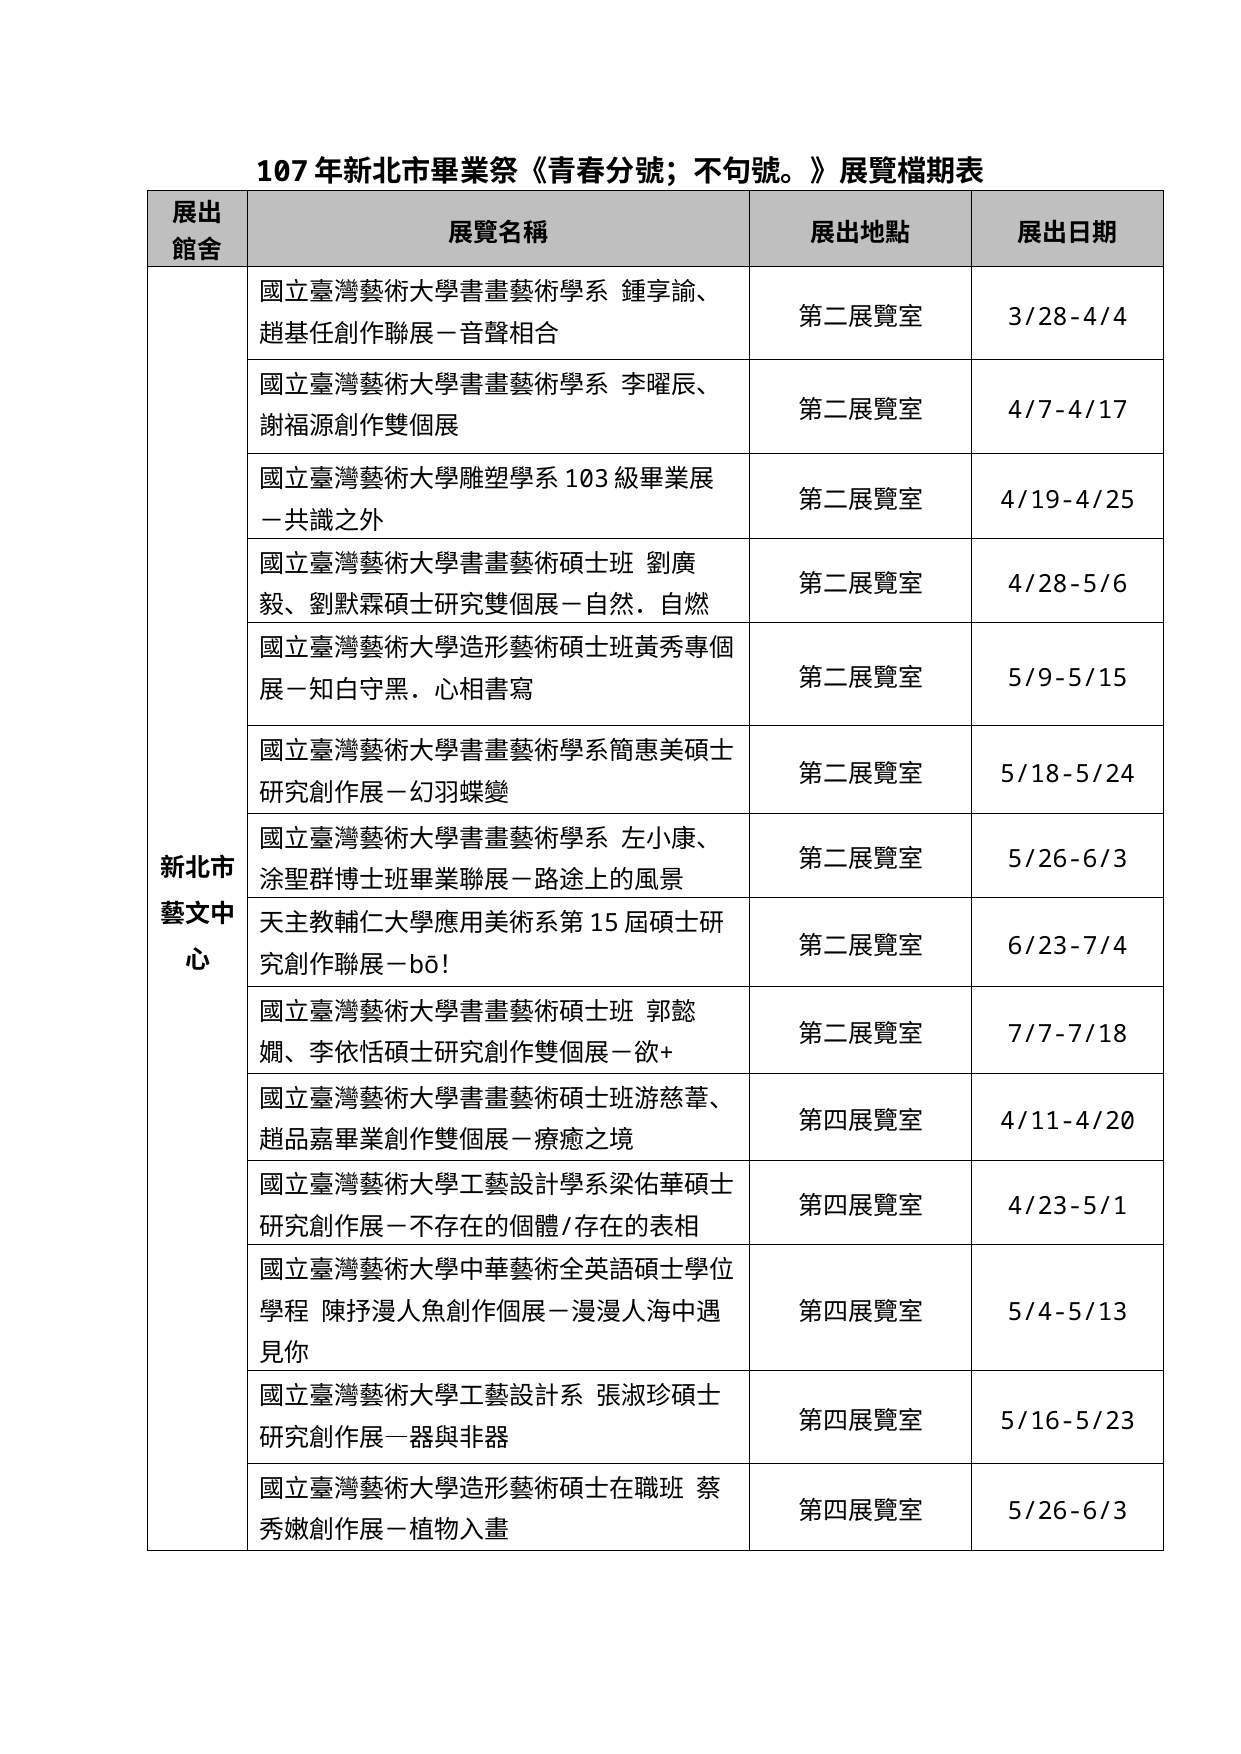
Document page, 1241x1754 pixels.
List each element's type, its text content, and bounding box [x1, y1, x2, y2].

table_cell 第二展覽室 [750, 623, 971, 725]
table_cell 國立臺灣藝術大學書畫藝術學系 李曜辰、謝福源創作雙個展 [248, 360, 749, 453]
table_cell 國立臺灣藝術大學造形藝術碩士班黃秀專個展－知白守黑．心相書寫 [248, 623, 749, 725]
table_cell 5/18-5/24 [972, 726, 1163, 813]
table_cell 新北市藝文中心 [148, 267, 247, 1550]
table_cell 5/9-5/15 [972, 623, 1163, 725]
table_cell 國立臺灣藝術大學造形藝術碩士在職班 蔡秀嫩創作展－植物入畫 [248, 1464, 749, 1550]
table_header 展出日期 [972, 191, 1163, 266]
table_cell 6/23-7/4 [972, 898, 1163, 986]
table_cell 第四展覽室 [750, 1074, 971, 1159]
table_header 展覽名稱 [248, 191, 749, 266]
table_cell 4/19-4/25 [972, 454, 1163, 538]
table_cell 第二展覽室 [750, 360, 971, 453]
table_cell 第二展覽室 [750, 898, 971, 986]
table_header 展出地點 [750, 191, 971, 266]
table_cell 4/11-4/20 [972, 1074, 1163, 1159]
table_cell 第二展覽室 [750, 539, 971, 622]
table_cell 第二展覽室 [750, 454, 971, 538]
table_cell 第四展覽室 [750, 1464, 971, 1550]
table_cell 第二展覽室 [750, 726, 971, 813]
table_cell 5/26-6/3 [972, 1464, 1163, 1550]
table_cell 3/28-4/4 [972, 267, 1163, 359]
table_cell 5/16-5/23 [972, 1371, 1163, 1463]
table_header 展出 館舍 [148, 191, 247, 266]
table_cell 國立臺灣藝術大學書畫藝術碩士班游慈葦、趙品嘉畢業創作雙個展－療癒之境 [248, 1074, 749, 1159]
table_cell 天主教輔仁大學應用美術系第15屆碩士研究創作聯展－bō！ [248, 898, 749, 986]
table_cell 國立臺灣藝術大學書畫藝術學系 鍾享諭、趙基任創作聯展－音聲相合 [248, 267, 749, 359]
table_cell 5/26-6/3 [972, 814, 1163, 897]
table_cell 國立臺灣藝術大學書畫藝術碩士班 劉廣毅、劉默霖碩士研究雙個展－自然．自燃 [248, 539, 749, 622]
table_cell 4/7-4/17 [972, 360, 1163, 453]
table_cell 國立臺灣藝術大學中華藝術全英語碩士學位學程 陳抒漫人魚創作個展－漫漫人海中遇見你 [248, 1245, 749, 1370]
table_cell 4/28-5/6 [972, 539, 1163, 622]
table_cell 國立臺灣藝術大學書畫藝術學系 左小康、涂聖群博士班畢業聯展－路途上的風景 [248, 814, 749, 897]
table_cell 國立臺灣藝術大學書畫藝術學系簡惠美碩士研究創作展－幻羽蝶變 [248, 726, 749, 813]
table_cell 第四展覽室 [750, 1161, 971, 1244]
table_cell 第二展覽室 [750, 814, 971, 897]
table_cell 國立臺灣藝術大學雕塑學系103級畢業展－共識之外 [248, 454, 749, 538]
table_cell 第四展覽室 [750, 1371, 971, 1463]
table_cell 第四展覽室 [750, 1245, 971, 1370]
text 107年新北市畢業祭《青春分號；不句號。》展覽檔期表 [148, 148, 1092, 190]
table_cell 國立臺灣藝術大學工藝設計學系梁佑華碩士研究創作展－不存在的個體/存在的表相 [248, 1161, 749, 1244]
table_cell 第二展覽室 [750, 267, 971, 359]
table_cell 7/7-7/18 [972, 987, 1163, 1073]
table_cell 國立臺灣藝術大學書畫藝術碩士班 郭懿嫺、李依恬碩士研究創作雙個展－欲+ [248, 987, 749, 1073]
table_cell 第二展覽室 [750, 987, 971, 1073]
table_cell 5/4-5/13 [972, 1245, 1163, 1370]
table_cell 4/23-5/1 [972, 1161, 1163, 1244]
table_cell 國立臺灣藝術大學工藝設計系 張淑珍碩士研究創作展—器與非器 [248, 1371, 749, 1463]
